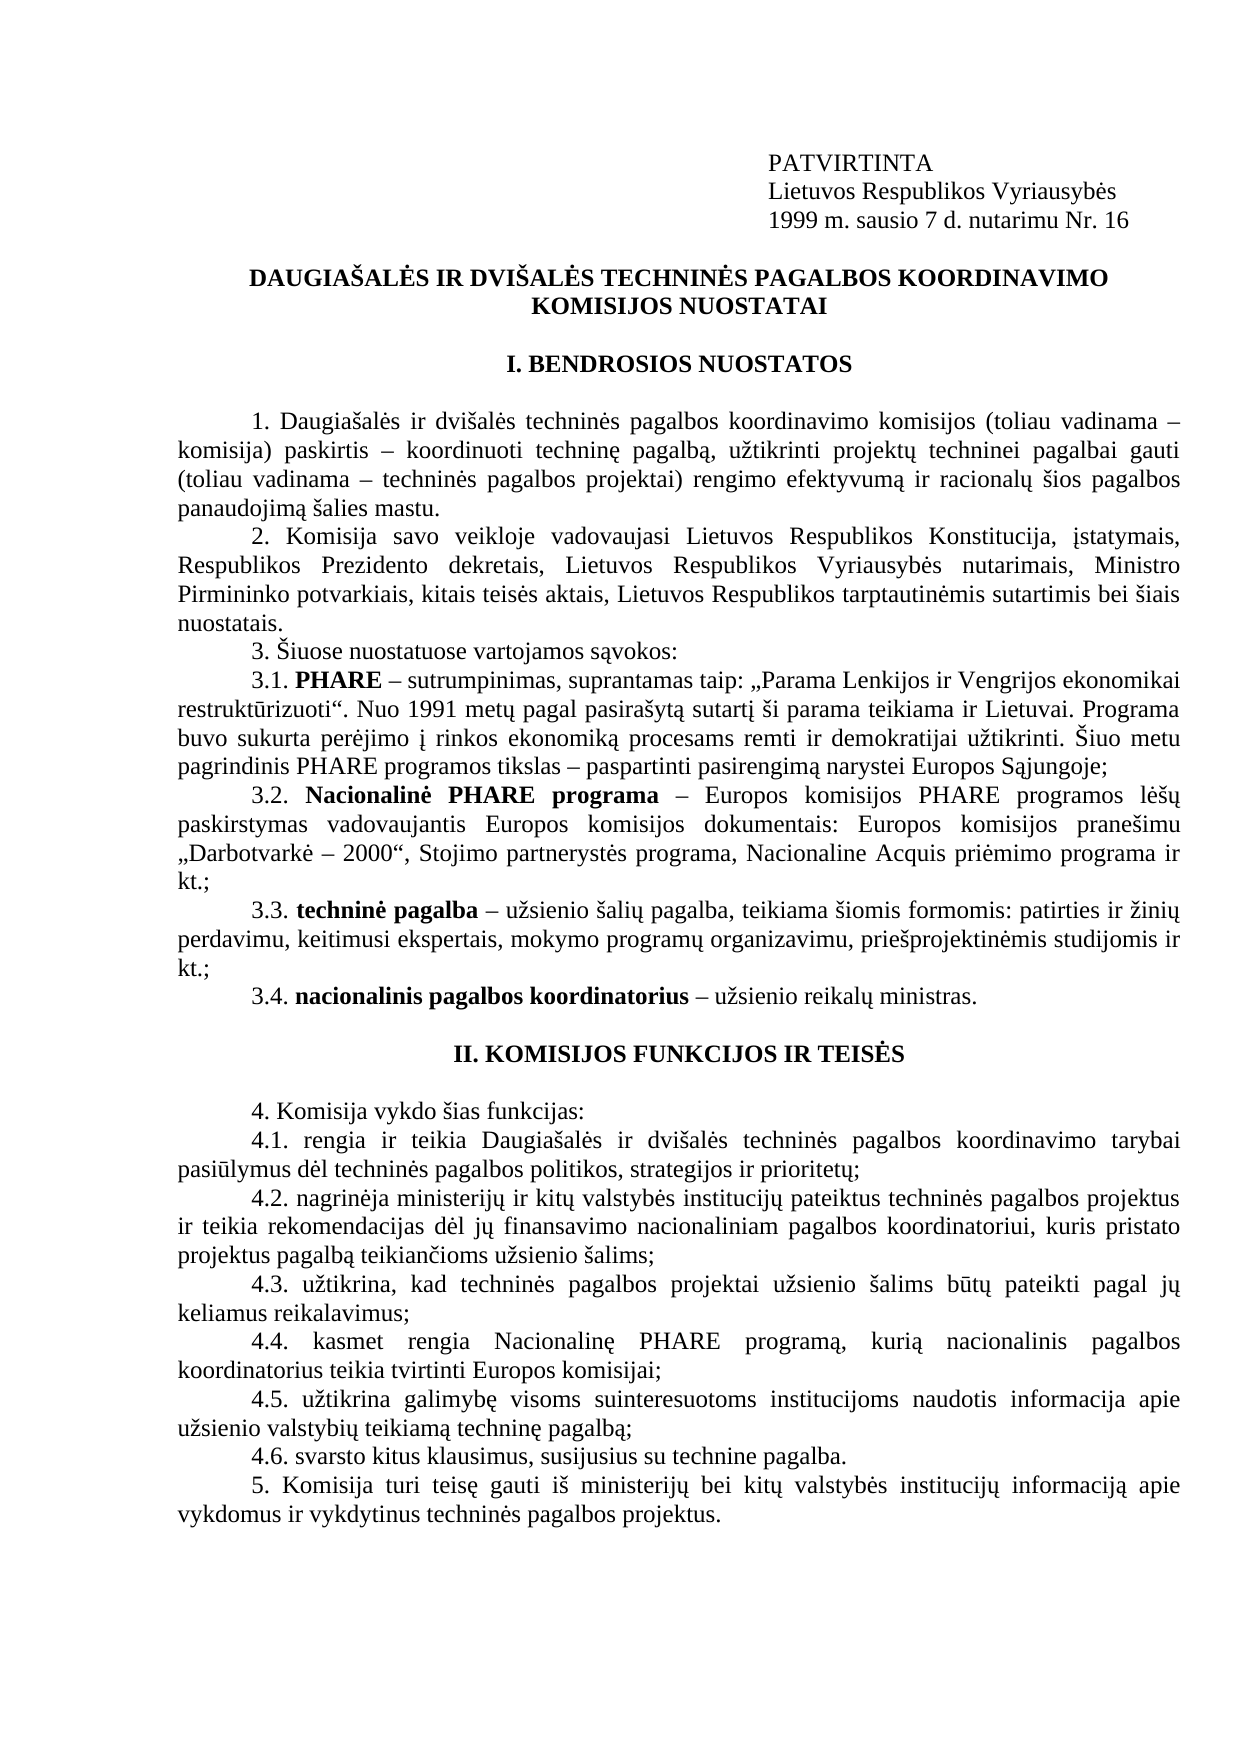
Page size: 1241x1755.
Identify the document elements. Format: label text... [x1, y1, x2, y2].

text 4.6. svarsto kitus klausimus, susijusius su technine pagalba. [177, 1441, 1181, 1470]
subtitle II. KOMISIJOS FUNKCIJOS IR TEISĖS [177, 1039, 1181, 1068]
text PATVIRTINTA [177, 148, 1181, 176]
subtitle I. BENDROSIOS NUOSTATOS [177, 349, 1181, 378]
text 3.1. PHARE – sutrumpinimas, suprantamas taip: „Parama Lenkijos ir Vengrijos ekonomikai restruktūrizuoti“. Nuo 1991 metų pagal pasirašytą sutartį ši parama teikiama ir Lietuvai. Programa buvo sukurta perėjimo į rinkos ekonomiką procesams remti ir demokratijai užtikrinti. Šiuo metu pagrindinis PHARE programos tikslas – paspartinti pasirengimą narystei Europos Sąjungoje; [177, 665, 1181, 780]
text 1999 m. sausio 7 d. nutarimu Nr. 16 [177, 205, 1181, 234]
text 4.4. kasmet rengia Nacionalinę PHARE programą, kurią nacionalinis pagalbos koordinatorius teikia tvirtinti Europos komisijai; [177, 1326, 1181, 1384]
text Lietuvos Respublikos Vyriausybės [177, 176, 1181, 205]
text 3. Šiuose nuostatuose vartojamos sąvokos: [177, 636, 1181, 665]
text 3.2. Nacionalinė PHARE programa – Europos komisijos PHARE programos lėšų paskirstymas vadovaujantis Europos komisijos dokumentais: Europos komisijos pranešimu „Darbotvarkė – 2000“, Stojimo partnerystės programa, Nacionaline Acquis priėmimo programa ir kt.; [177, 780, 1181, 895]
text 4.3. užtikrina, kad techninės pagalbos projektai užsienio šalims būtų pateikti pagal jų keliamus reikalavimus; [177, 1269, 1181, 1326]
text 4.1. rengia ir teikia Daugiašalės ir dvišalės techninės pagalbos koordinavimo tarybai pasiūlymus dėl techninės pagalbos politikos, strategijos ir prioritetų; [177, 1125, 1181, 1183]
text DAUGIAŠALĖS IR DVIŠALĖS TECHNINĖS PAGALBOS KOORDINAVIMO KOMISIJOS NUOSTATAI [177, 263, 1181, 320]
text 4.2. nagrinėja ministerijų ir kitų valstybės institucijų pateiktus techninės pagalbos projektus ir teikia rekomendacijas dėl jų finansavimo nacionaliniam pagalbos koordinatoriui, kuris pristato projektus pagalbą teikiančioms užsienio šalims; [177, 1183, 1181, 1269]
text 5. Komisija turi teisę gauti iš ministerijų bei kitų valstybės institucijų informaciją apie vykdomus ir vykdytinus techninės pagalbos projektus. [177, 1470, 1181, 1528]
text 3.3. techninė pagalba – užsienio šalių pagalba, teikiama šiomis formomis: patirties ir žinių perdavimu, keitimusi ekspertais, mokymo programų organizavimu, priešprojektinėmis studijomis ir kt.; [177, 895, 1181, 981]
text 4.5. užtikrina galimybę visoms suinteresuotoms institucijoms naudotis informacija apie užsienio valstybių teikiamą techninę pagalbą; [177, 1384, 1181, 1441]
text 4. Komisija vykdo šias funkcijas: [177, 1096, 1181, 1125]
text 1. Daugiašalės ir dvišalės techninės pagalbos koordinavimo komisijos (toliau vadinama – komisija) paskirtis – koordinuoti techninę pagalbą, užtikrinti projektų techninei pagalbai gauti (toliau vadinama – techninės pagalbos projektai) rengimo efektyvumą ir racionalų šios pagalbos panaudojimą šalies mastu. [177, 406, 1181, 521]
text 3.4. nacionalinis pagalbos koordinatorius – užsienio reikalų ministras. [177, 981, 1181, 1010]
text 2. Komisija savo veikloje vadovaujasi Lietuvos Respublikos Konstitucija, įstatymais, Respublikos Prezidento dekretais, Lietuvos Respublikos Vyriausybės nutarimais, Ministro Pirmininko potvarkiais, kitais teisės aktais, Lietuvos Respublikos tarptautinėmis sutartimis bei šiais nuostatais. [177, 521, 1181, 636]
